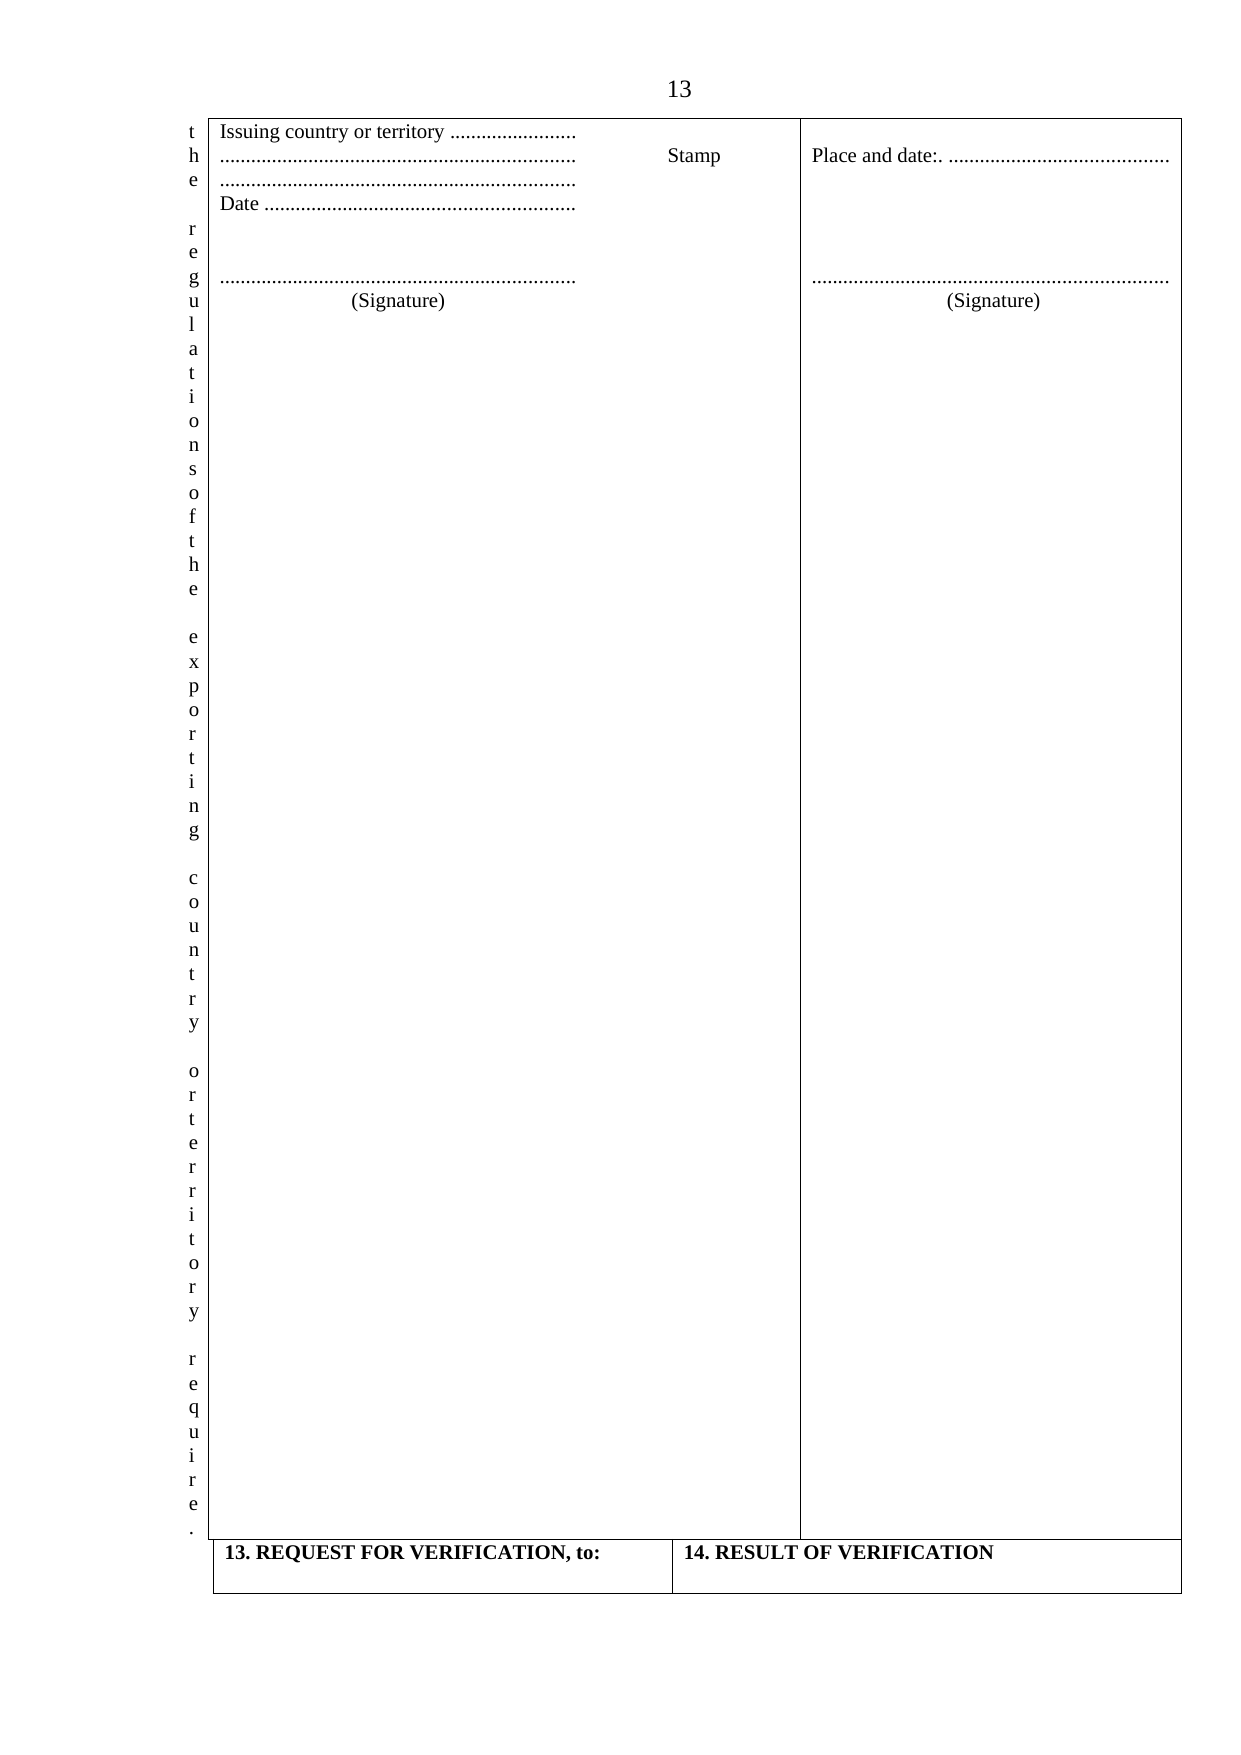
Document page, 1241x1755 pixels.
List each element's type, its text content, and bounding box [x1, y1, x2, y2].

table_cell [214, 1564, 672, 1593]
table_cell Stamp [588, 119, 800, 1539]
table_cell [208, 1540, 213, 1564]
table_cell [177, 1539, 208, 1564]
table_cell [208, 1564, 213, 1593]
table_cell 13. REQUEST FOR VERIFICATION, to: [214, 1540, 672, 1564]
table_cell [177, 1564, 208, 1593]
table_cell Form No. …… Customs office Issuing country or territory Date (Signature) [209, 119, 588, 1539]
table_cell 14. RESULT OF VERIFICATION [673, 1540, 1181, 1593]
table_cell I, the undersigned, declare that the goods described above meet the conditions required for the issue of this certificate. Place and date:. (Signature) [801, 119, 1181, 1539]
table_cell the regulations of the exporting country or territory require. [177, 118, 208, 1539]
